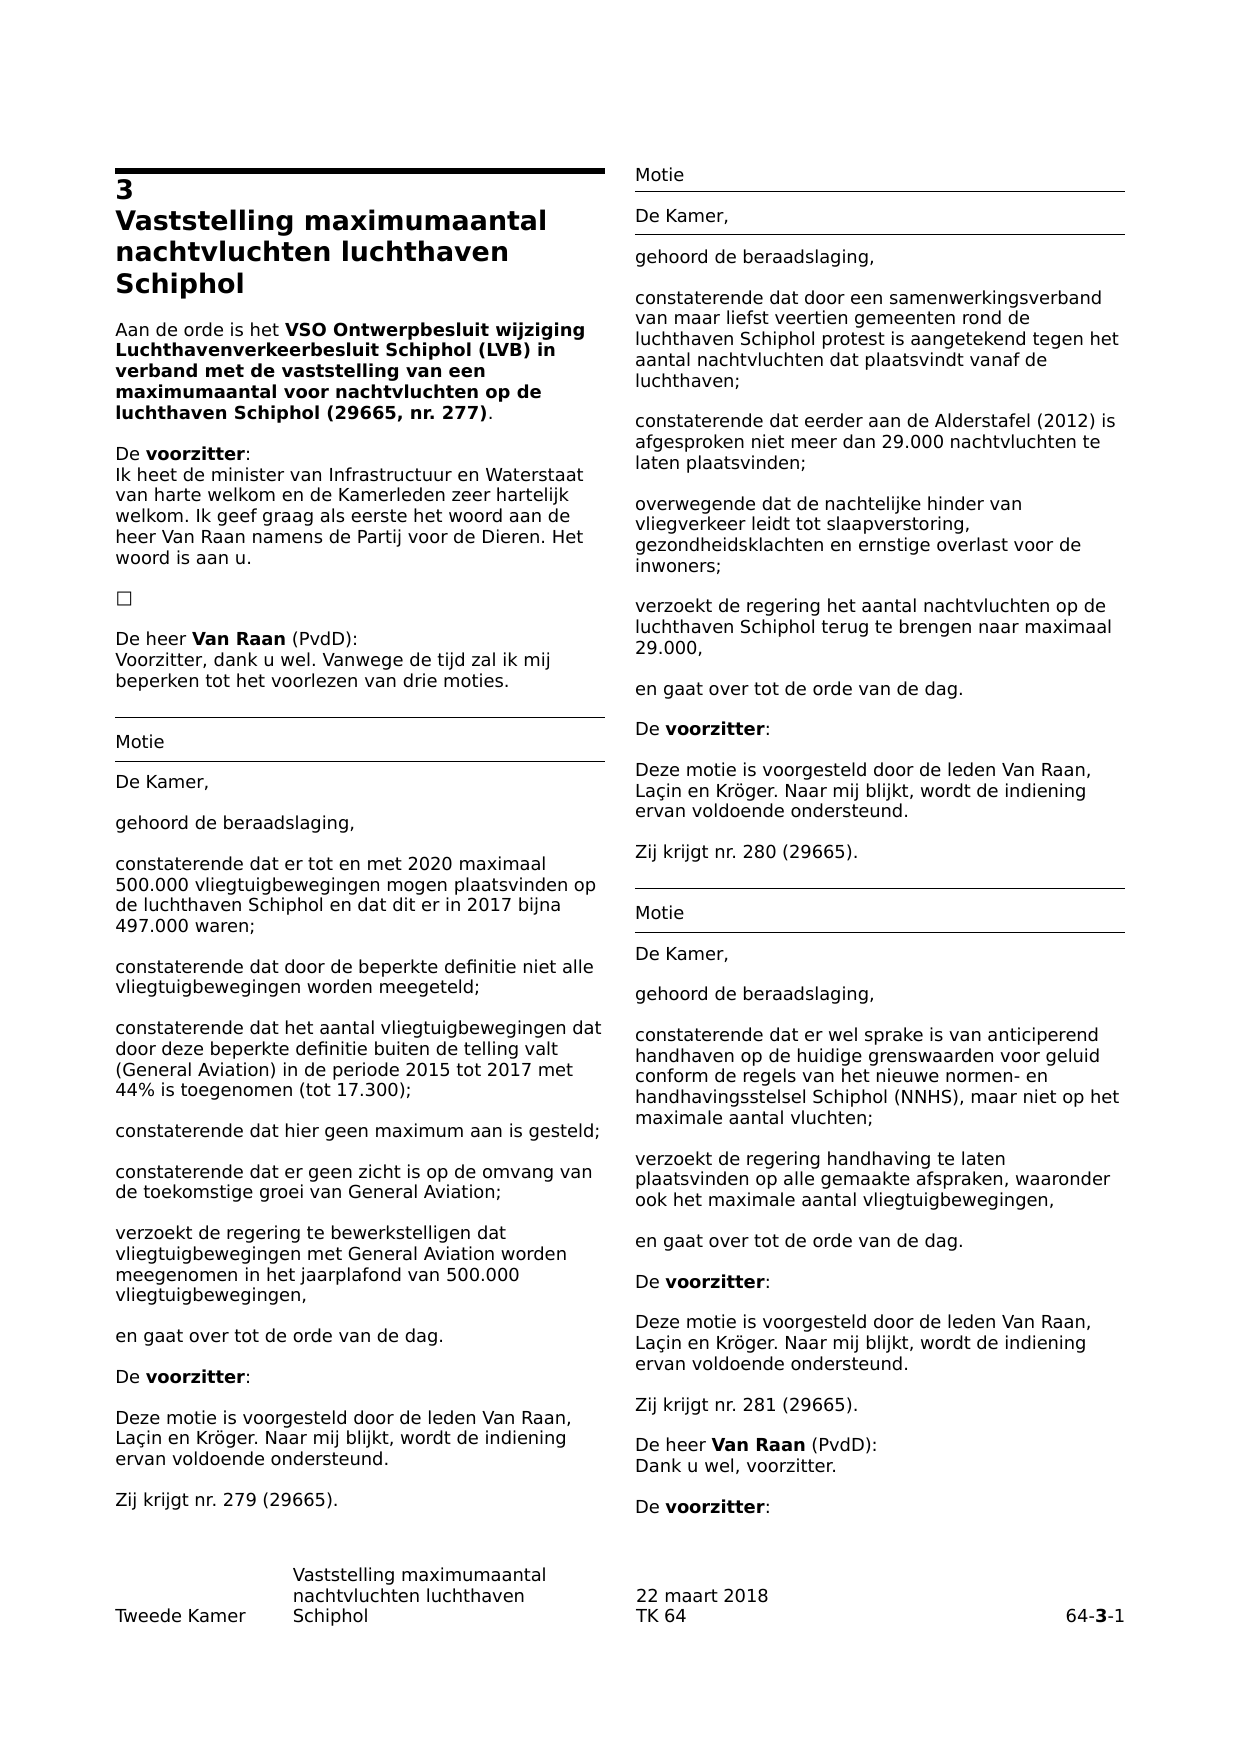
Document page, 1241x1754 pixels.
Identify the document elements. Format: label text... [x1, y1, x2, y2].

text constaterende dat er tot en met 2020 maximaal 500.000 vliegtuigbewegingen mogen plaatsvinden op de luchthaven Schiphol en dat dit er in 2017 bijna 497.000 waren; [115, 854, 605, 937]
text Deze motie is voorgesteld door de leden Van Raan, Laçin en Kröger. Naar mij blijkt, wordt de indiening ervan voldoende ondersteund. [635, 1312, 1125, 1374]
text Zij krijgt nr. 280 (29665). [635, 842, 1125, 863]
text De voorzitter: [635, 1271, 1125, 1292]
text verzoekt de regering te bewerkstelligen dat vliegtuigbewegingen met General Aviation worden meegenomen in het jaarplafond van 500.000 vliegtuigbewegingen, [115, 1223, 605, 1306]
text Zij krijgt nr. 279 (29665). [115, 1490, 605, 1510]
text Ik heet de minister van Infrastructuur en Waterstaat van harte welkom en de Kamerleden zeer hartelijk welkom. Ik geef graag als eerste het woord aan de heer Van Raan namens de Partij voor de Dieren. Het woord is aan u. [115, 464, 605, 568]
text Zij krijgt nr. 281 (29665). [635, 1394, 1125, 1415]
text ⬜ [115, 588, 605, 609]
text Deze motie is voorgesteld door de leden Van Raan, Laçin en Kröger. Naar mij blijkt, wordt de indiening ervan voldoende ondersteund. [115, 1407, 605, 1470]
text constaterende dat het aantal vliegtuigbewegingen dat door deze beperkte definitie buiten de telling valt (General Aviation) in de periode 2015 tot 2017 met 44% is toegenomen (tot 17.300); [115, 1018, 605, 1101]
text en gaat over tot de orde van de dag. [115, 1326, 605, 1347]
text De voorzitter: [115, 1367, 605, 1387]
text Deze motie is voorgesteld door de leden Van Raan, Laçin en Kröger. Naar mij blijkt, wordt de indiening ervan voldoende ondersteund. [635, 760, 1125, 822]
text De voorzitter: [635, 719, 1125, 740]
text en gaat over tot de orde van de dag. [635, 1231, 1125, 1251]
text De Kamer, [635, 206, 1125, 227]
text gehoord de beraadslaging, [635, 984, 1125, 1005]
text Dank u wel, voorzitter. [635, 1456, 1125, 1477]
text constaterende dat door een samenwerkingsverband van maar liefst veertien gemeenten rond de luchthaven Schiphol protest is aangetekend tegen het aantal nachtvluchten dat plaatsvindt vanaf de luchthaven; [635, 287, 1125, 391]
text Voorzitter, dank u wel. Vanwege de tijd zal ik mij beperken tot het voorlezen van drie moties. [115, 650, 605, 692]
text constaterende dat er geen zicht is op de omvang van de toekomstige groei van General Aviation; [115, 1162, 605, 1203]
text constaterende dat eerder aan de Alderstafel (2012) is afgesproken niet meer dan 29.000 nachtvluchten te laten plaatsvinden; [635, 411, 1125, 473]
text Motie [635, 165, 1125, 186]
text De voorzitter: [635, 1497, 1125, 1517]
text Aan de orde is het VSO Ontwerpbesluit wijziging Luchthavenverkeerbesluit Schiphol (LVB) in verband met de vaststelling van een maximumaantal voor nachtvluchten op de luchthaven Schiphol (29665, nr. 277). [115, 319, 605, 423]
text verzoekt de regering het aantal nachtvluchten op de luchthaven Schiphol terug te brengen naar maximaal 29.000, [635, 596, 1125, 658]
text De voorzitter: [115, 443, 605, 464]
text en gaat over tot de orde van de dag. [635, 678, 1125, 699]
title 3 Vaststelling maximumaantal nachtvluchten luchthaven Schiphol [115, 174, 605, 299]
text Motie [115, 731, 605, 752]
text verzoekt de regering handhaving te laten plaatsvinden op alle gemaakte afspraken, waaronder ook het maximale aantal vliegtuigbewegingen, [635, 1148, 1125, 1211]
text overwegende dat de nachtelijke hinder van vliegverkeer leidt tot slaapverstoring, gezondheidsklachten en ernstige overlast voor de inwoners; [635, 493, 1125, 576]
text gehoord de beraadslaging, [635, 247, 1125, 267]
text De Kamer, [635, 943, 1125, 964]
text gehoord de beraadslaging, [115, 813, 605, 834]
text constaterende dat er wel sprake is van anticiperend handhaven op de huidige grenswaarden voor geluid conform de regels van het nieuwe normen- en handhavingsstelsel Schiphol (NNHS), maar niet op het maximale aantal vluchten; [635, 1025, 1125, 1128]
text Motie [635, 903, 1125, 923]
text De heer Van Raan (PvdD): [115, 629, 605, 650]
text De Kamer, [115, 772, 605, 793]
text De heer Van Raan (PvdD): [635, 1435, 1125, 1456]
text constaterende dat door de beperkte definitie niet alle vliegtuigbewegingen worden meegeteld; [115, 957, 605, 998]
text constaterende dat hier geen maximum aan is gesteld; [115, 1121, 605, 1142]
